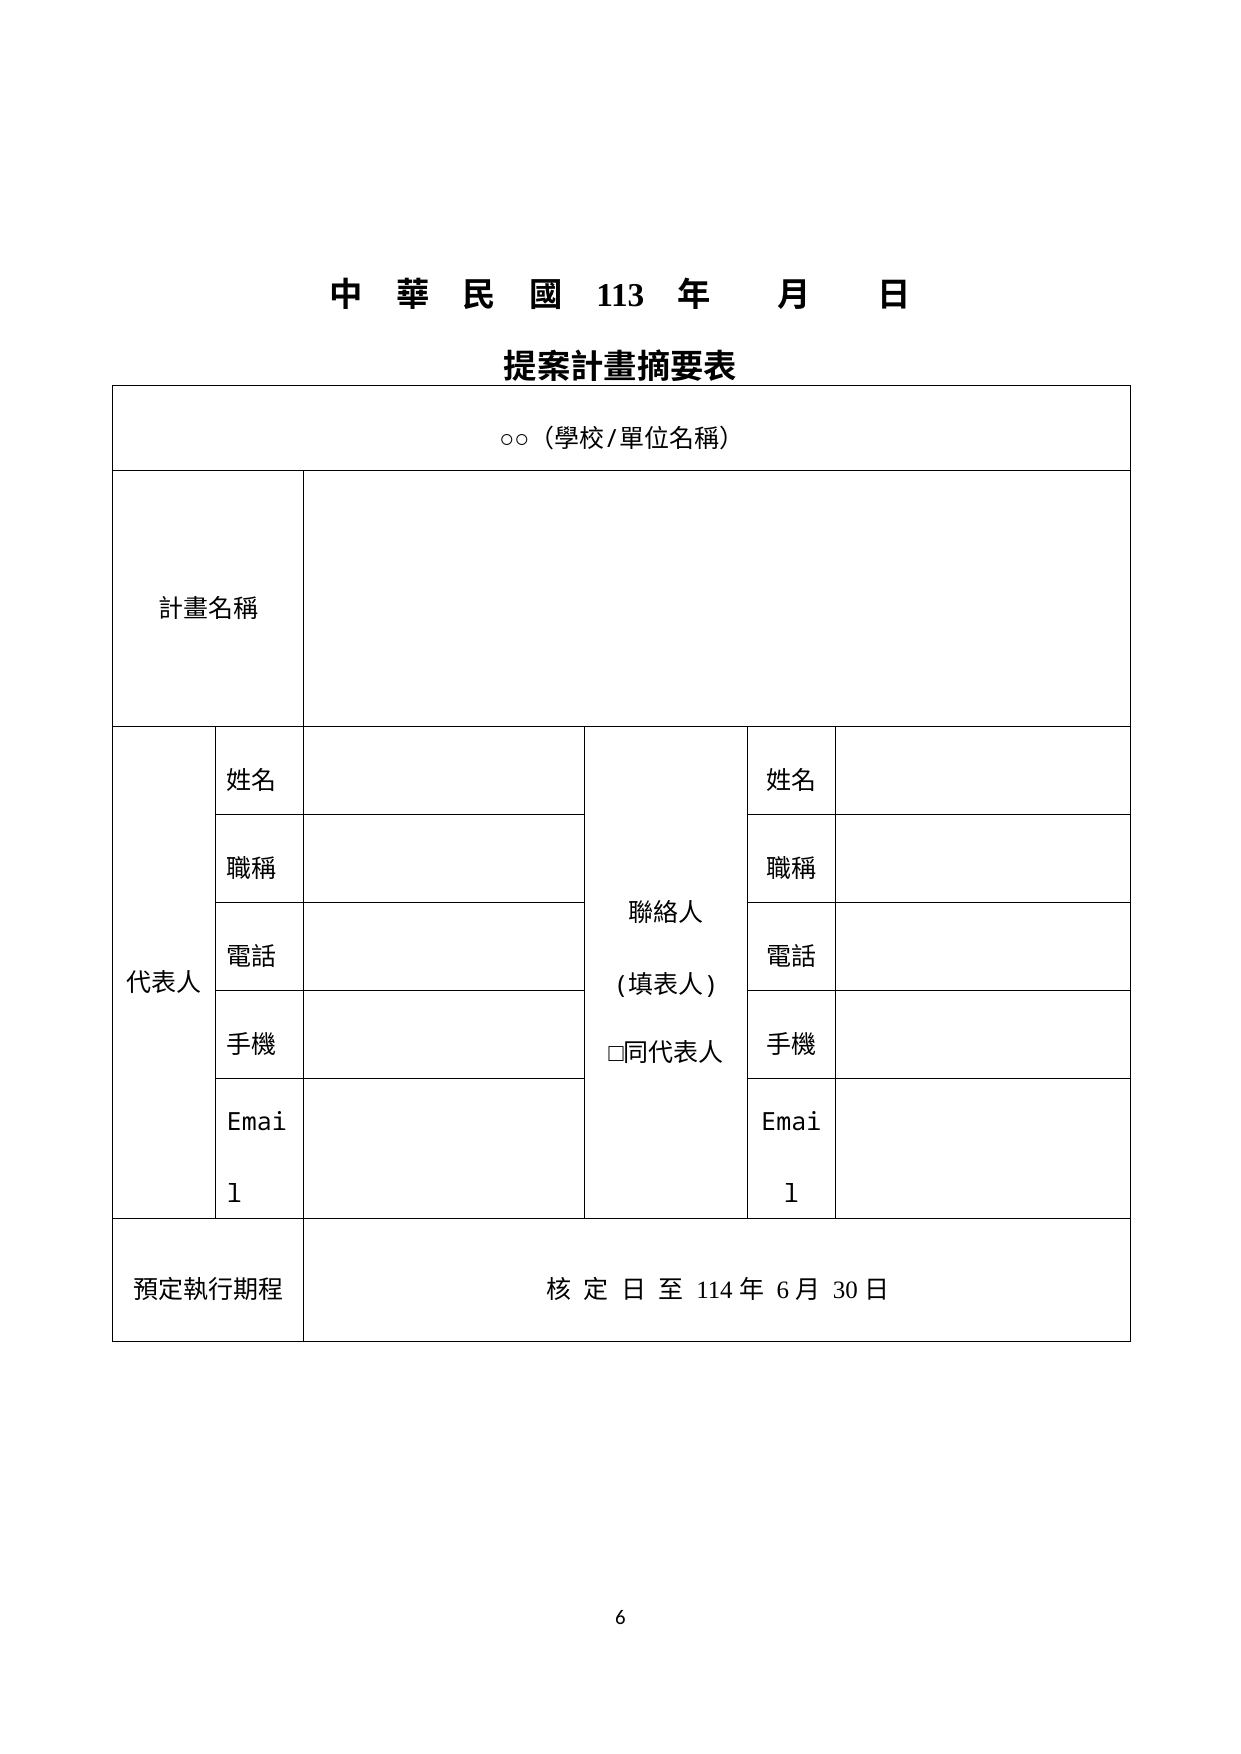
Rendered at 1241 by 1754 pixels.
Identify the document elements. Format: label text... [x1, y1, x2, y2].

table_cell [304, 991, 584, 1078]
table_cell [836, 727, 1130, 814]
table_cell Email [216, 1079, 303, 1218]
text 中 華 民 國 113 年 月 日 [112, 252, 1128, 314]
table_cell 核 定 日 至 114 年 6 月 30 日 [304, 1219, 1130, 1341]
table_cell 電話 [216, 903, 303, 990]
table_cell [304, 727, 584, 814]
table_cell [836, 1079, 1130, 1218]
table_cell 代表人 [113, 727, 215, 1218]
table_cell 聯絡人 (填表人) □同代表人 [585, 727, 747, 1218]
table_cell 職稱 [748, 815, 835, 902]
table_cell [836, 903, 1130, 990]
table_cell 預定執行期程 [113, 1219, 303, 1341]
table_cell 職稱 [216, 815, 303, 902]
table_cell 手機 [216, 991, 303, 1078]
table_cell 手機 [748, 991, 835, 1078]
table_cell [304, 815, 584, 902]
table_cell 姓名 [216, 727, 303, 814]
table_cell [304, 903, 584, 990]
table_cell 計畫名稱 [113, 471, 303, 726]
table_header ○○（學校/單位名稱） [113, 386, 1130, 470]
table_cell [304, 471, 1130, 726]
text 提案計畫摘要表 [112, 322, 1128, 385]
table_cell Email [748, 1079, 835, 1218]
table_cell [304, 1079, 584, 1218]
table_cell 電話 [748, 903, 835, 990]
table_cell [836, 815, 1130, 902]
table_cell [836, 991, 1130, 1078]
table_cell 姓名 [748, 727, 835, 814]
